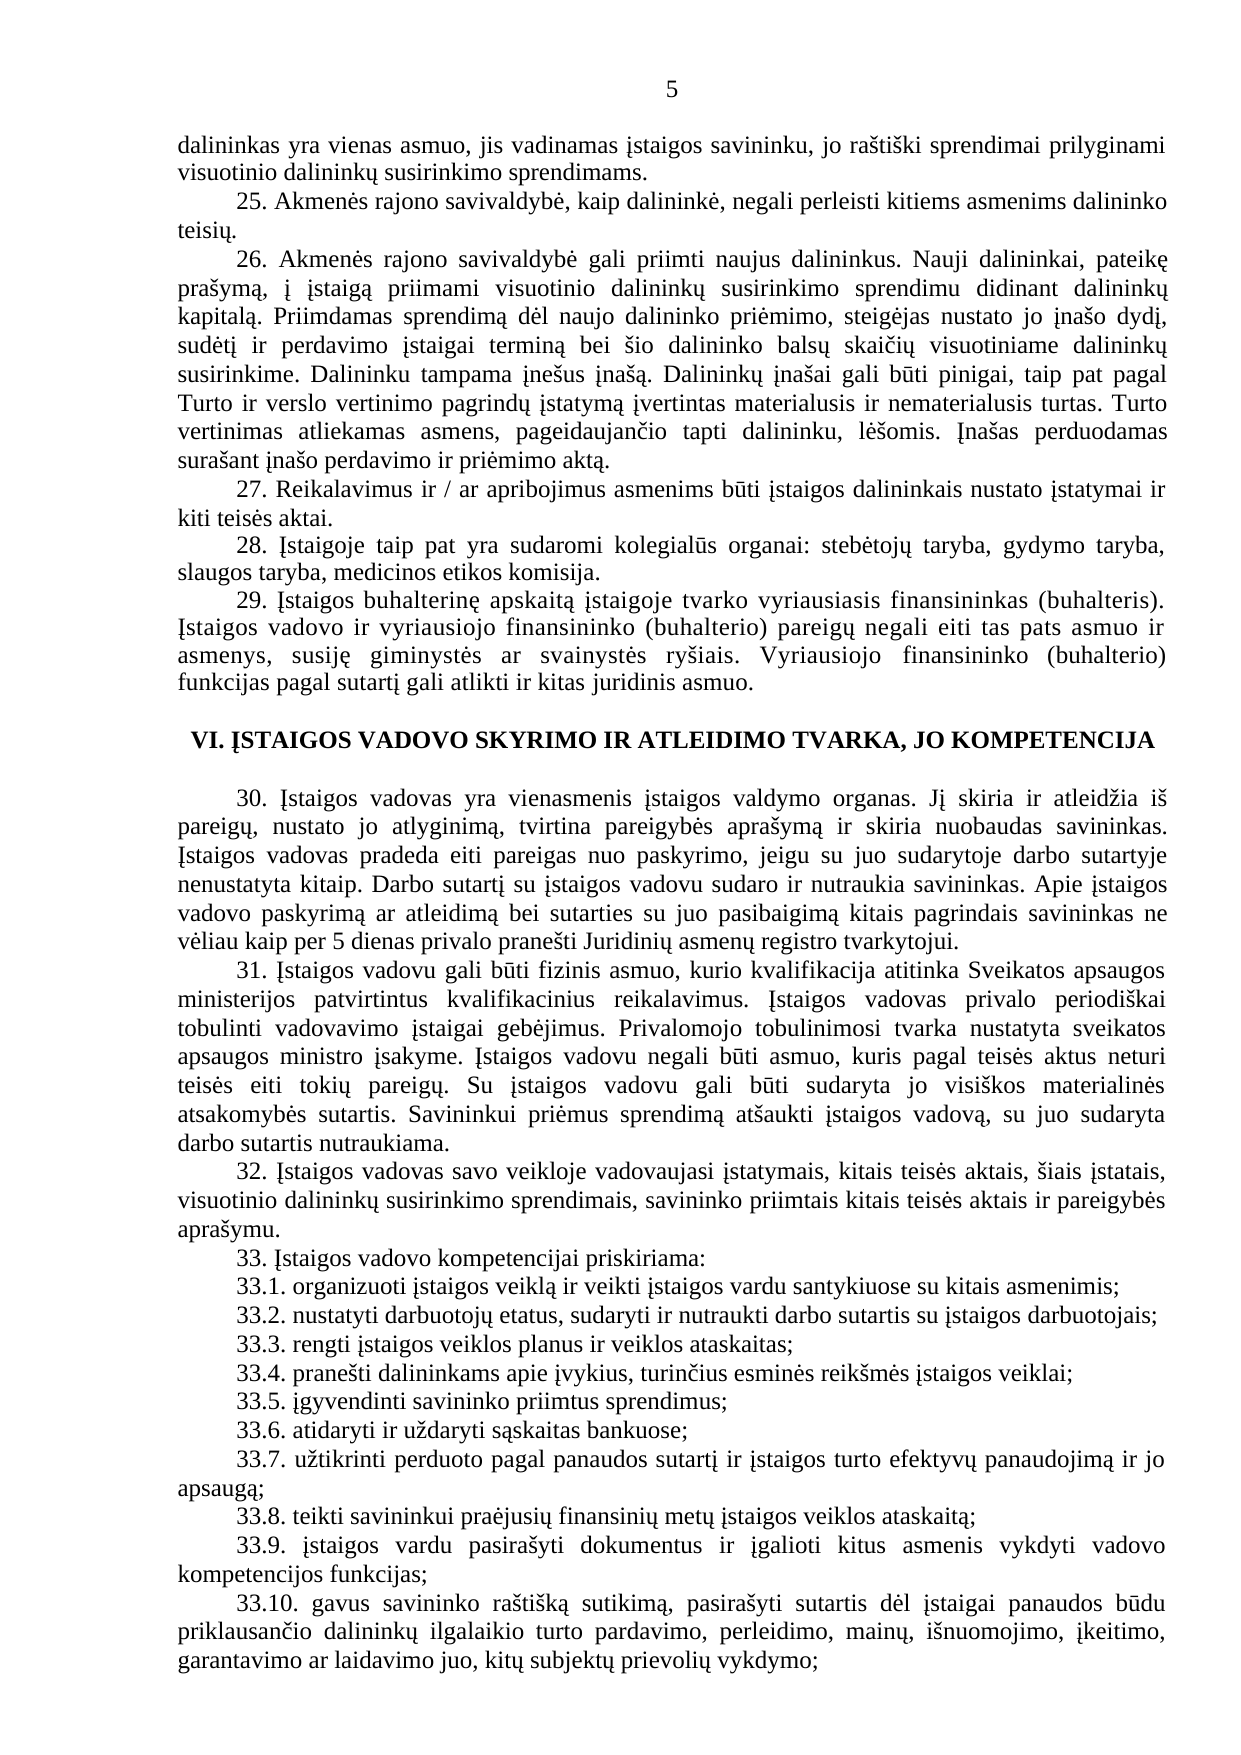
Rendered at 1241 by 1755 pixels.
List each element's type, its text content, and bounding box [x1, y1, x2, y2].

text 33.6. atidaryti ir uždaryti sąskaitas bankuose; [177, 1415, 1167, 1444]
text 33.9. įstaigos vardu pasirašyti dokumentus ir įgalioti kitus asmenis vykdyti vadovo kompetencijos funkcijas; [177, 1530, 1167, 1588]
text 33.8. teikti savininkui praėjusių finansinių metų įstaigos veiklos ataskaitą; [177, 1501, 1167, 1530]
text 26. Akmenės rajono savivaldybė gali priimti naujus dalininkus. Nauji dalininkai, pateikę prašymą, į įstaigą priimami visuotinio dalininkų susirinkimo sprendimu didinant dalininkų kapitalą. Priimdamas sprendimą dėl naujo dalininko priėmimo, steigėjas nustato jo įnašo dydį, sudėtį ir perdavimo įstaigai terminą bei šio dalininko balsų skaičių visuotiniame dalininkų susirinkime. Dalininku tampama įnešus įnašą. Dalininkų įnašai gali būti pinigai, taip pat pagal Turto ir verslo vertinimo pagrindų įstatymą įvertintas materialusis ir nematerialusis turtas. Turto vertinimas atliekamas asmens, pageidaujančio tapti dalininku, lėšomis. Įnašas perduodamas surašant įnašo perdavimo ir priėmimo aktą. [177, 244, 1169, 474]
text 33.3. rengti įstaigos veiklos planus ir veiklos ataskaitas; [177, 1329, 1167, 1358]
text 33.5. įgyvendinti savininko priimtus sprendimus; [177, 1386, 1167, 1415]
text 30. Įstaigos vadovas yra vienasmenis įstaigos valdymo organas. Jį skiria ir atleidžia iš pareigų, nustato jo atlyginimą, tvirtina pareigybės aprašymą ir skiria nuobaudas savininkas. Įstaigos vadovas pradeda eiti pareigas nuo paskyrimo, jeigu su juo sudarytoje darbo sutartyje nenustatyta kitaip. Darbo sutartį su įstaigos vadovu sudaro ir nutraukia savininkas. Apie įstaigos vadovo paskyrimą ar atleidimą bei sutarties su juo pasibaigimą kitais pagrindais savininkas ne vėliau kaip per 5 dienas privalo pranešti Juridinių asmenų registro tvarkytojui. [177, 783, 1169, 955]
text 28. Įstaigoje taip pat yra sudaromi kolegialūs organai: stebėtojų taryba, gydymo taryba, slaugos taryba, medicinos etikos komisija. [177, 531, 1167, 586]
text 33.7. užtikrinti perduoto pagal panaudos sutartį ir įstaigos turto efektyvų panaudojimą ir jo apsaugą; [177, 1444, 1167, 1501]
text 33. Įstaigos vadovo kompetencijai priskiriama: [177, 1243, 1167, 1271]
text 33.1. organizuoti įstaigos veiklą ir veikti įstaigos vardu santykiuose su kitais asmenimis; [177, 1271, 1167, 1300]
text 29. Įstaigos buhalterinę apskaitą įstaigoje tvarko vyriausiasis finansininkas (buhalteris). Įstaigos vadovo ir vyriausiojo finansininko (buhalterio) pareigų negali eiti tas pats asmuo ir asmenys, susiję giminystės ar svainystės ryšiais. Vyriausiojo finansininko (buhalterio) funkcijas pagal sutartį gali atlikti ir kitas juridinis asmuo. [177, 586, 1167, 696]
text 32. Įstaigos vadovas savo veikloje vadovaujasi įstatymais, kitais teisės aktais, šiais įstatais, visuotinio dalininkų susirinkimo sprendimais, savininko priimtais kitais teisės aktais ir pareigybės aprašymu. [177, 1156, 1167, 1243]
text 31. Įstaigos vadovu gali būti fizinis asmuo, kurio kvalifikacija atitinka Sveikatos apsaugos ministerijos patvirtintus kvalifikacinius reikalavimus. Įstaigos vadovas privalo periodiškai tobulinti vadovavimo įstaigai gebėjimus. Privalomojo tobulinimosi tvarka nustatyta sveikatos apsaugos ministro įsakyme. Įstaigos vadovu negali būti asmuo, kuris pagal teisės aktus neturi teisės eiti tokių pareigų. Su įstaigos vadovu gali būti sudaryta jo visiškos materialinės atsakomybės sutartis. Savininkui priėmus sprendimą atšaukti įstaigos vadovą, su juo sudaryta darbo sutartis nutraukiama. [177, 955, 1167, 1156]
text 33.10. gavus savininko raštišką sutikimą, pasirašyti sutartis dėl įstaigai panaudos būdu priklausančio dalininkų ilgalaikio turto pardavimo, perleidimo, mainų, išnuomojimo, įkeitimo, garantavimo ar laidavimo juo, kitų subjektų prievolių vykdymo; [177, 1588, 1167, 1674]
text 25. Akmenės rajono savivaldybė, kaip dalininkė, negali perleisti kitiems asmenims dalininko teisių. [177, 186, 1169, 244]
text 33.2. nustatyti darbuotojų etatus, sudaryti ir nutraukti darbo sutartis su įstaigos darbuotojais; [177, 1300, 1167, 1329]
text VI. ĮSTAIGOS VADOVO SKYRIMO IR ATLEIDIMO TVARKA, JO KOMPETENCIJA [177, 725, 1169, 754]
text 27. Reikalavimus ir / ar apribojimus asmenims būti įstaigos dalininkais nustato įstatymai ir kiti teisės aktai. [177, 474, 1167, 531]
text dalininkas yra vienas asmuo, jis vadinamas įstaigos savininku, jo raštiški sprendimai prilyginami visuotinio dalininkų susirinkimo sprendimams. [177, 131, 1167, 186]
text 33.4. pranešti dalininkams apie įvykius, turinčius esminės reikšmės įstaigos veiklai; [177, 1358, 1167, 1386]
